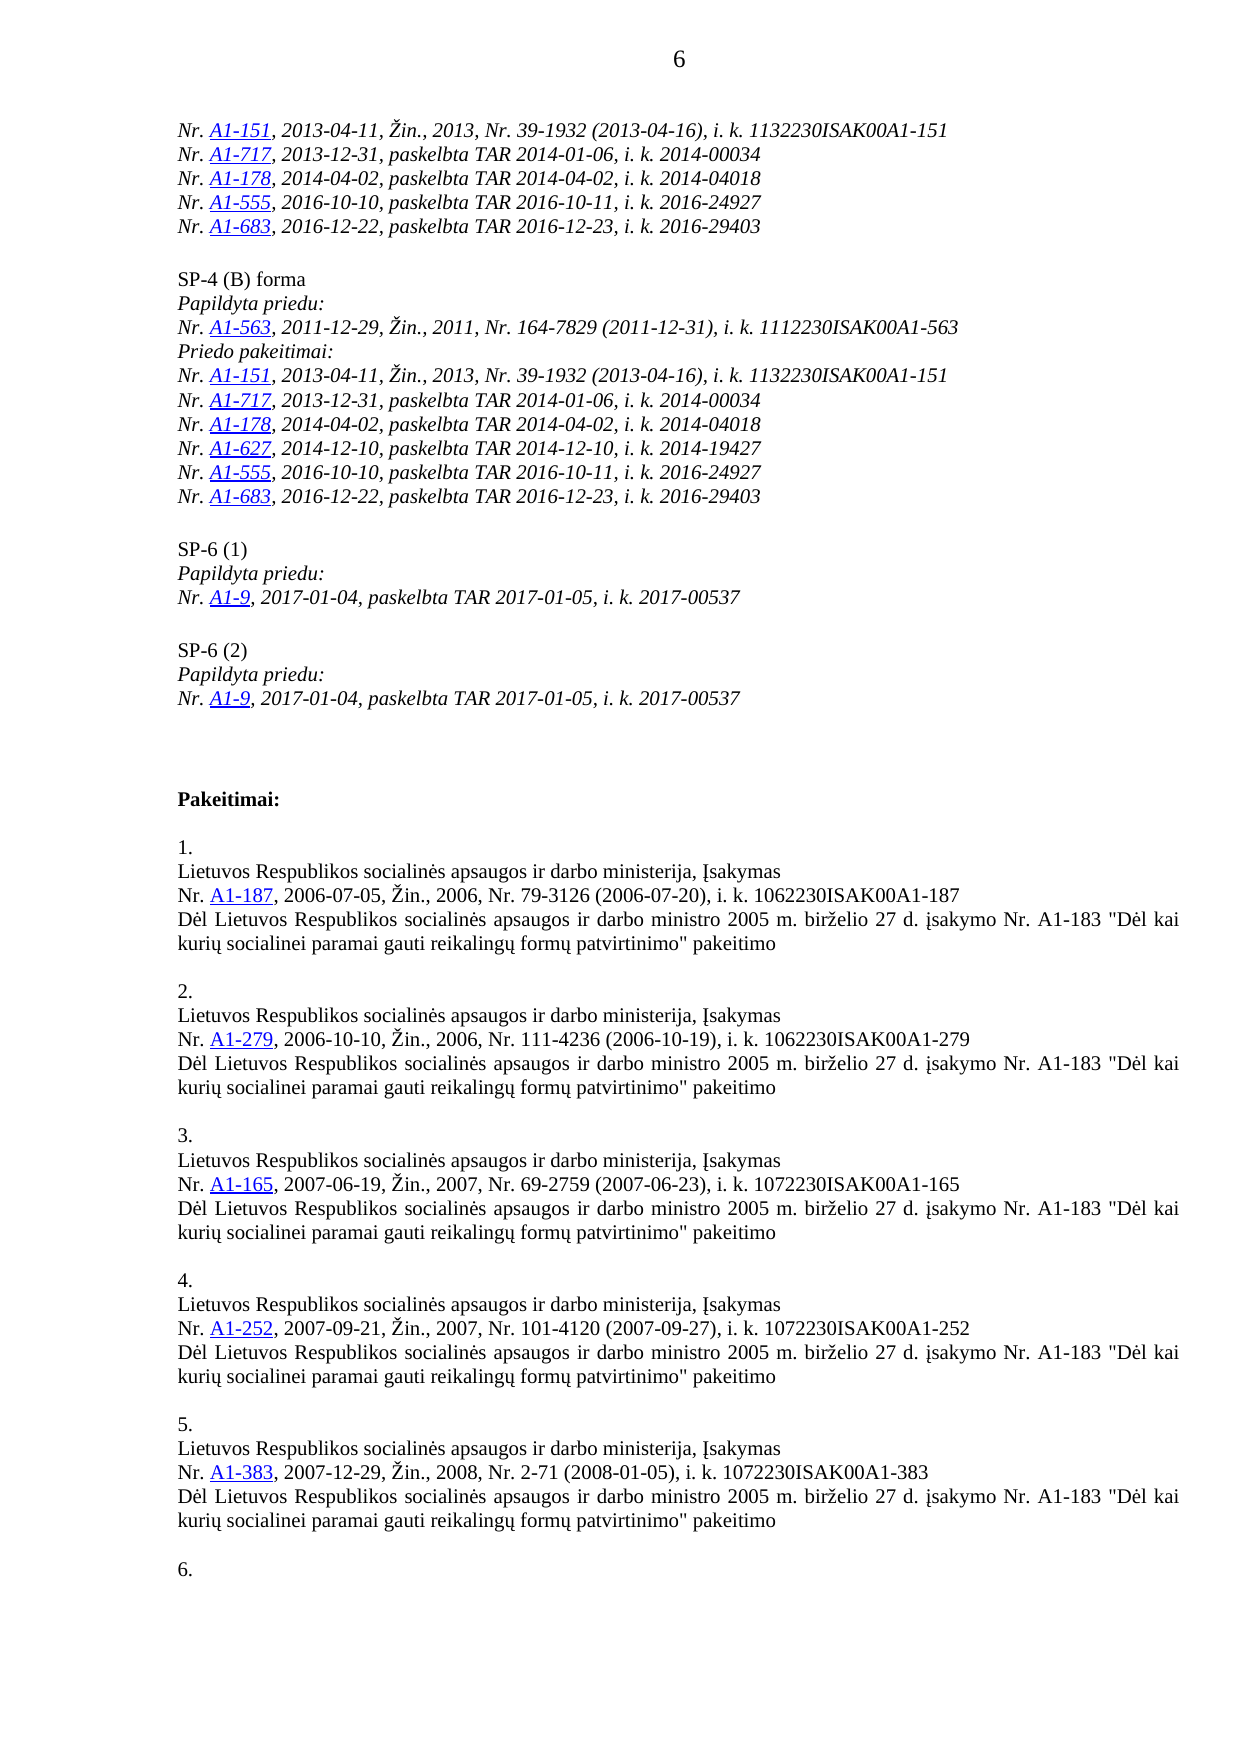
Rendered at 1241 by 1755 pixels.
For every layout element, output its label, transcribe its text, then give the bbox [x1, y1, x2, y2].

text 3. [177, 1123, 1181, 1147]
text Nr. A1-9, 2017-01-04, paskelbta TAR 2017-01-05, i. k. 2017-00537 [177, 686, 1181, 710]
text Lietuvos Respublikos socialinės apsaugos ir darbo ministerija, Įsakymas [177, 1003, 1181, 1027]
text Nr. A1-563, 2011-12-29, Žin., 2011, Nr. 164-7829 (2011-12-31), i. k. 1112230ISAK00A1-563 [177, 315, 1181, 339]
text Dėl Lietuvos Respublikos socialinės apsaugos ir darbo ministro 2005 m. birželio 27 d. įsakymo Nr. A1-183 "Dėl kai kurių socialinei paramai gauti reikalingų formų patvirtinimo" pakeitimo [177, 1340, 1181, 1388]
text Nr. A1-178, 2014-04-02, paskelbta TAR 2014-04-02, i. k. 2014-04018 [177, 412, 1181, 436]
text Nr. A1-178, 2014-04-02, paskelbta TAR 2014-04-02, i. k. 2014-04018 [177, 166, 1181, 190]
text Lietuvos Respublikos socialinės apsaugos ir darbo ministerija, Įsakymas [177, 1147, 1181, 1172]
text Nr. A1-383, 2007-12-29, Žin., 2008, Nr. 2-71 (2008-01-05), i. k. 1072230ISAK00A1-383 [177, 1460, 1181, 1484]
text Nr. A1-627, 2014-12-10, paskelbta TAR 2014-12-10, i. k. 2014-19427 [177, 436, 1181, 460]
text Nr. A1-165, 2007-06-19, Žin., 2007, Nr. 69-2759 (2007-06-23), i. k. 1072230ISAK00A1-165 [177, 1172, 1181, 1196]
text Papildyta priedu: [177, 291, 1181, 315]
text Nr. A1-717, 2013-12-31, paskelbta TAR 2014-01-06, i. k. 2014-00034 [177, 387, 1181, 412]
text 5. [177, 1412, 1181, 1436]
text Nr. A1-151, 2013-04-11, Žin., 2013, Nr. 39-1932 (2013-04-16), i. k. 1132230ISAK00A1-151 [177, 363, 1181, 387]
text Dėl Lietuvos Respublikos socialinės apsaugos ir darbo ministro 2005 m. birželio 27 d. įsakymo Nr. A1-183 "Dėl kai kurių socialinei paramai gauti reikalingų formų patvirtinimo" pakeitimo [177, 1196, 1181, 1244]
text Nr. A1-683, 2016-12-22, paskelbta TAR 2016-12-23, i. k. 2016-29403 [177, 484, 1181, 508]
text 2. [177, 979, 1181, 1003]
text Dėl Lietuvos Respublikos socialinės apsaugos ir darbo ministro 2005 m. birželio 27 d. įsakymo Nr. A1-183 "Dėl kai kurių socialinei paramai gauti reikalingų formų patvirtinimo" pakeitimo [177, 907, 1181, 955]
text 6. [177, 1557, 1181, 1581]
text Nr. A1-151, 2013-04-11, Žin., 2013, Nr. 39-1932 (2013-04-16), i. k. 1132230ISAK00A1-151 [177, 118, 1181, 142]
text Papildyta priedu: [177, 662, 1181, 686]
text Nr. A1-252, 2007-09-21, Žin., 2007, Nr. 101-4120 (2007-09-27), i. k. 1072230ISAK00A1-252 [177, 1316, 1181, 1340]
text Lietuvos Respublikos socialinės apsaugos ir darbo ministerija, Įsakymas [177, 1292, 1181, 1316]
text Nr. A1-187, 2006-07-05, Žin., 2006, Nr. 79-3126 (2006-07-20), i. k. 1062230ISAK00A1-187 [177, 883, 1181, 907]
text 1. [177, 835, 1181, 859]
text SP-4 (B) forma [177, 267, 1181, 291]
text Dėl Lietuvos Respublikos socialinės apsaugos ir darbo ministro 2005 m. birželio 27 d. įsakymo Nr. A1-183 "Dėl kai kurių socialinei paramai gauti reikalingų formų patvirtinimo" pakeitimo [177, 1484, 1181, 1532]
text SP-6 (1) [177, 537, 1181, 561]
text Lietuvos Respublikos socialinės apsaugos ir darbo ministerija, Įsakymas [177, 859, 1181, 883]
text Priedo pakeitimai: [177, 339, 1181, 363]
text Dėl Lietuvos Respublikos socialinės apsaugos ir darbo ministro 2005 m. birželio 27 d. įsakymo Nr. A1-183 "Dėl kai kurių socialinei paramai gauti reikalingų formų patvirtinimo" pakeitimo [177, 1051, 1181, 1099]
text Nr. A1-555, 2016-10-10, paskelbta TAR 2016-10-11, i. k. 2016-24927 [177, 190, 1181, 214]
text Nr. A1-555, 2016-10-10, paskelbta TAR 2016-10-11, i. k. 2016-24927 [177, 460, 1181, 484]
text Nr. A1-9, 2017-01-04, paskelbta TAR 2017-01-05, i. k. 2017-00537 [177, 585, 1181, 609]
text Nr. A1-279, 2006-10-10, Žin., 2006, Nr. 111-4236 (2006-10-19), i. k. 1062230ISAK00A1-279 [177, 1027, 1181, 1051]
text Pakeitimai: [177, 787, 1181, 811]
text Nr. A1-717, 2013-12-31, paskelbta TAR 2014-01-06, i. k. 2014-00034 [177, 142, 1181, 166]
text Lietuvos Respublikos socialinės apsaugos ir darbo ministerija, Įsakymas [177, 1436, 1181, 1460]
text Papildyta priedu: [177, 561, 1181, 585]
text Nr. A1-683, 2016-12-22, paskelbta TAR 2016-12-23, i. k. 2016-29403 [177, 214, 1181, 238]
text 4. [177, 1268, 1181, 1292]
text SP-6 (2) [177, 637, 1181, 662]
